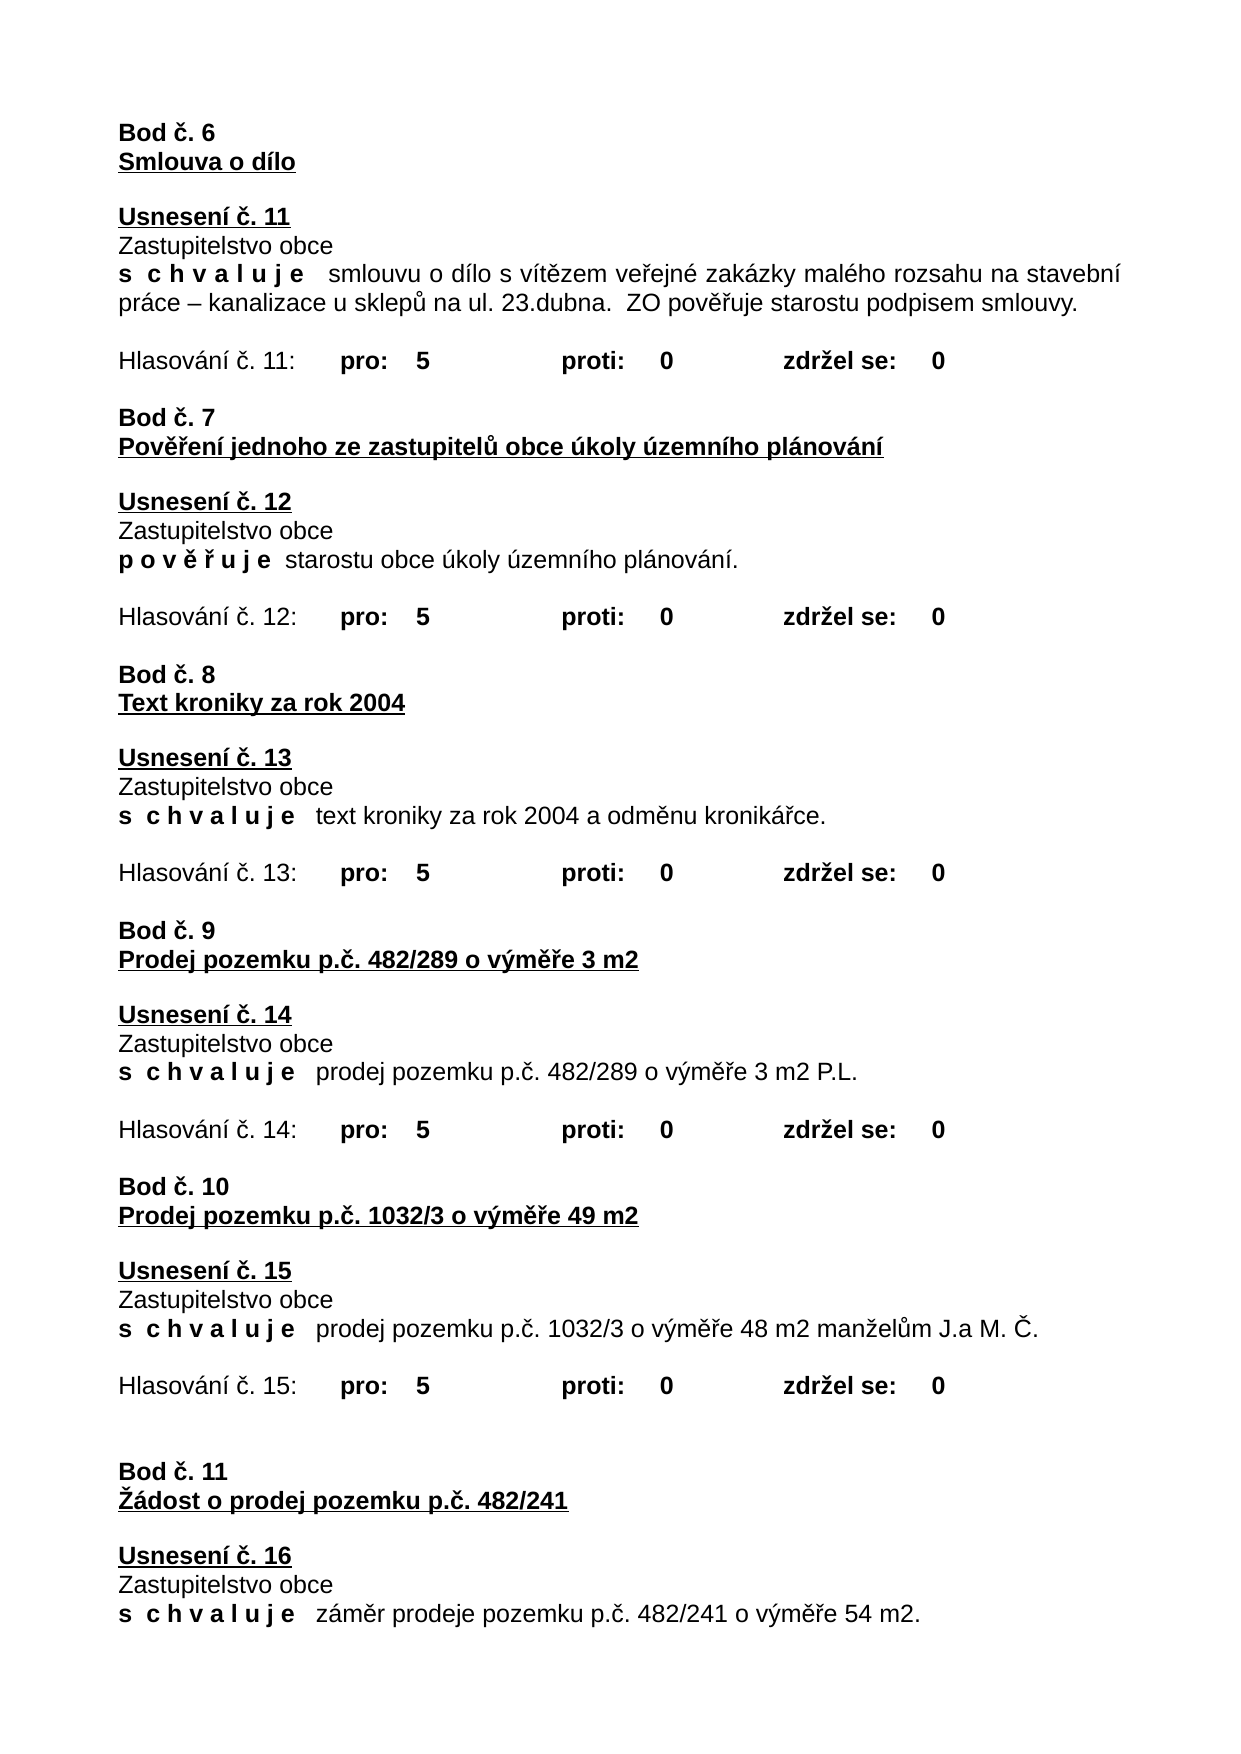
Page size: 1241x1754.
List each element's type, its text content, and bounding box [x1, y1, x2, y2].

text s c h v a l u j e smlouvu o dílo s vítězem veřejné zakázky malého rozsahu na stavební práce – kanalizace u sklepů na ul. 23.dubna. ZO pověřuje starostu podpisem smlouvy. [118, 259, 1122, 317]
text Bod č. 9 [118, 916, 1122, 945]
text s c h v a l u j e prodej pozemku p.č. 482/289 o výměře 3 m2 P.L. [118, 1057, 1122, 1086]
text Zastupitelstvo obce [118, 1285, 1122, 1314]
text s c h v a l u j e text kroniky za rok 2004 a odměnu kronikářce. [118, 801, 1122, 830]
text Prodej pozemku p.č. 482/289 o výměře 3 m2 [118, 945, 1122, 973]
text Bod č. 6 [118, 118, 1122, 147]
text Pověření jednoho ze zastupitelů obce úkoly územního plánování [118, 432, 1122, 461]
text Usnesení č. 12 [118, 487, 1122, 516]
text Prodej pozemku p.č. 1032/3 o výměře 49 m2 [118, 1201, 1122, 1230]
text Zastupitelstvo obce [118, 516, 1122, 544]
text Bod č. 11 [118, 1457, 1122, 1486]
text s c h v a l u j e prodej pozemku p.č. 1032/3 o výměře 48 m2 manželům J.a M. Č. [118, 1314, 1122, 1342]
text Text kroniky za rok 2004 [118, 688, 1122, 717]
text p o v ě ř u j e starostu obce úkoly územního plánování. [118, 544, 1122, 573]
text Zastupitelstvo obce [118, 772, 1122, 801]
text Žádost o prodej pozemku p.č. 482/241 [118, 1486, 1122, 1515]
text Smlouva o dílo [118, 147, 1122, 176]
text Bod č. 8 [118, 659, 1122, 688]
text Bod č. 10 [118, 1172, 1122, 1201]
text Zastupitelstvo obce [118, 1570, 1122, 1599]
text Usnesení č. 11 [118, 202, 1122, 231]
text Hlasování č. 11: pro: 5 proti: 0 zdržel se: 0 [118, 346, 1122, 374]
text Bod č. 7 [118, 403, 1122, 432]
text Usnesení č. 14 [118, 1000, 1122, 1028]
text Usnesení č. 13 [118, 743, 1122, 772]
text Hlasování č. 13: pro: 5 proti: 0 zdržel se: 0 [118, 858, 1122, 887]
text Usnesení č. 16 [118, 1541, 1122, 1570]
text Hlasování č. 12: pro: 5 proti: 0 zdržel se: 0 [118, 602, 1122, 631]
text Zastupitelstvo obce [118, 1028, 1122, 1057]
text Hlasování č. 14: pro: 5 proti: 0 zdržel se: 0 [118, 1115, 1122, 1143]
text s c h v a l u j e záměr prodeje pozemku p.č. 482/241 o výměře 54 m2. [118, 1599, 1122, 1627]
text Hlasování č. 15: pro: 5 proti: 0 zdržel se: 0 [118, 1371, 1122, 1400]
text Zastupitelstvo obce [118, 231, 1122, 259]
text Usnesení č. 15 [118, 1256, 1122, 1285]
